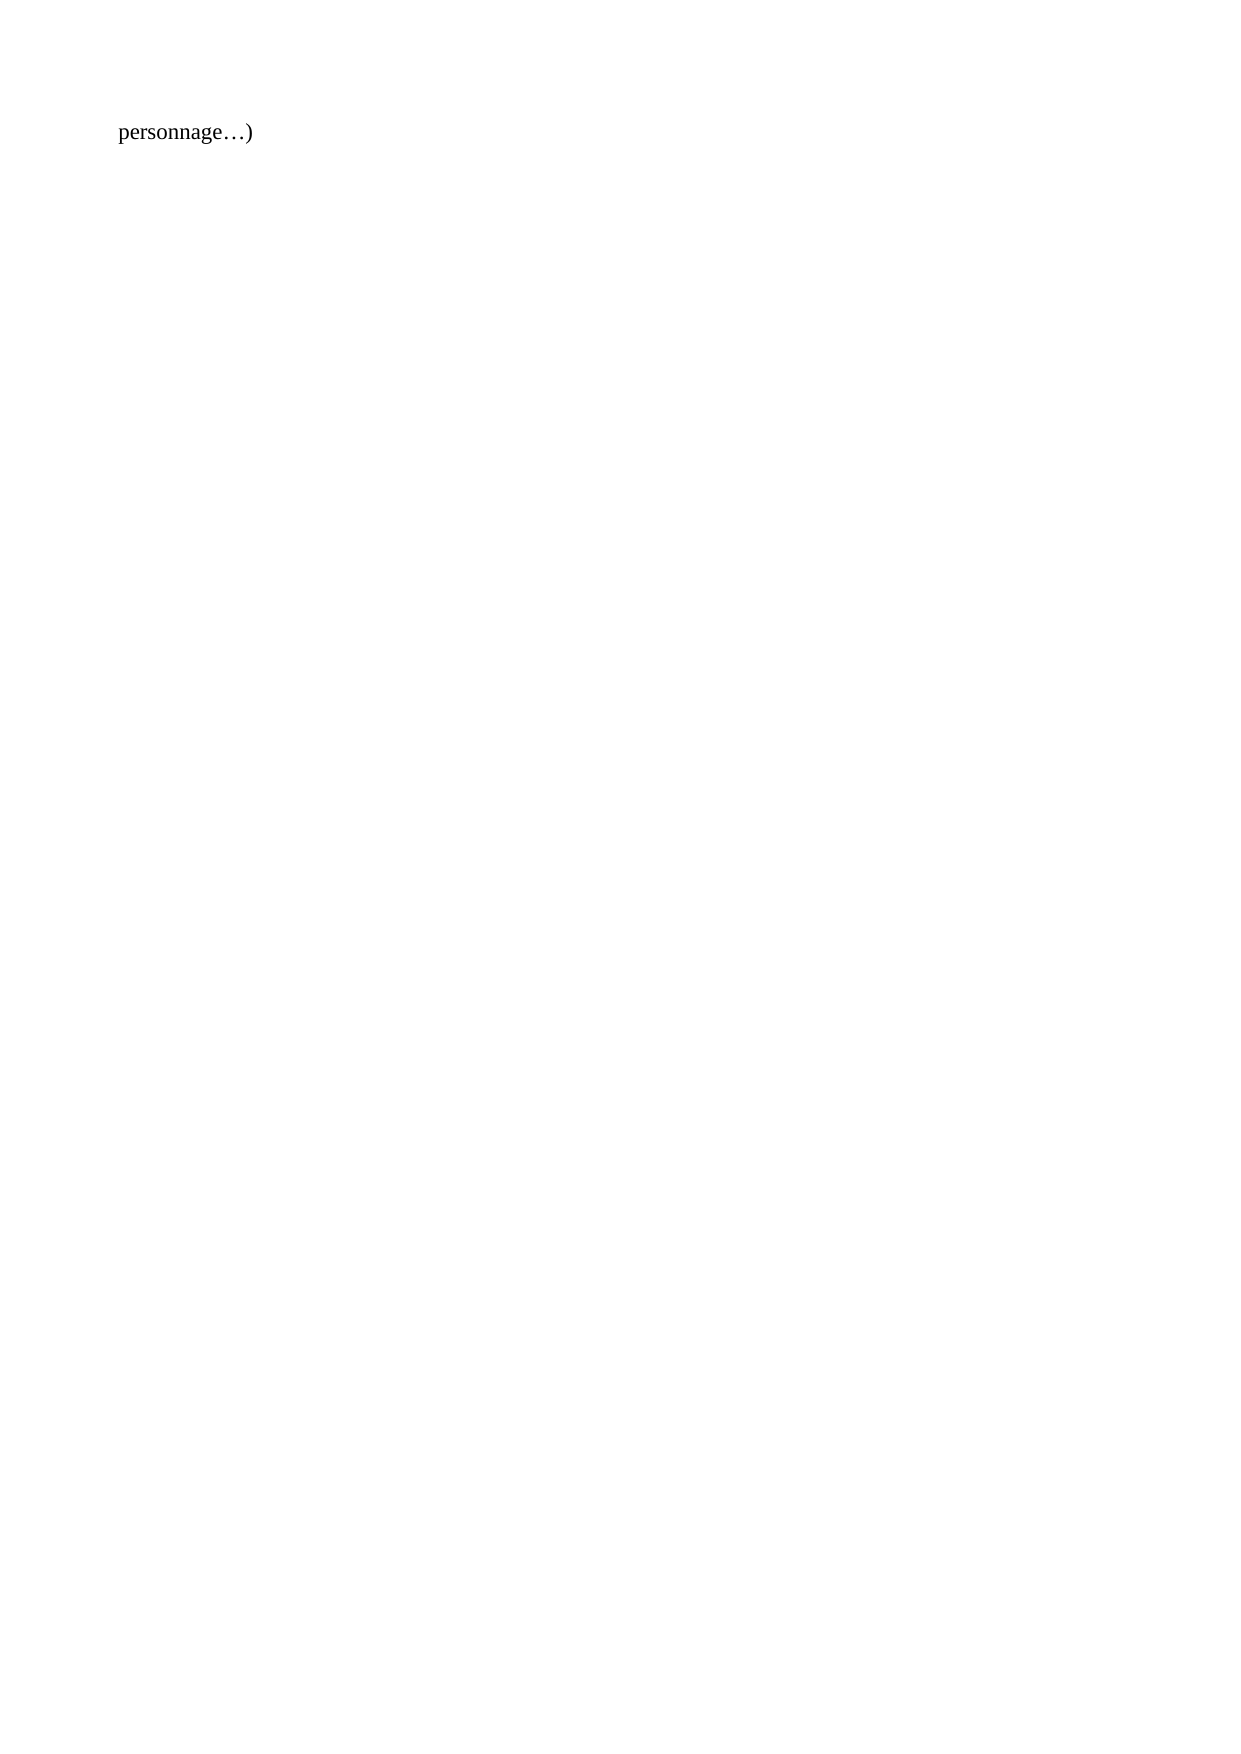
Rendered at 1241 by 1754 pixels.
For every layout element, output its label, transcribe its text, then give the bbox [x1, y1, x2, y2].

text personnage…) [118, 118, 1122, 144]
